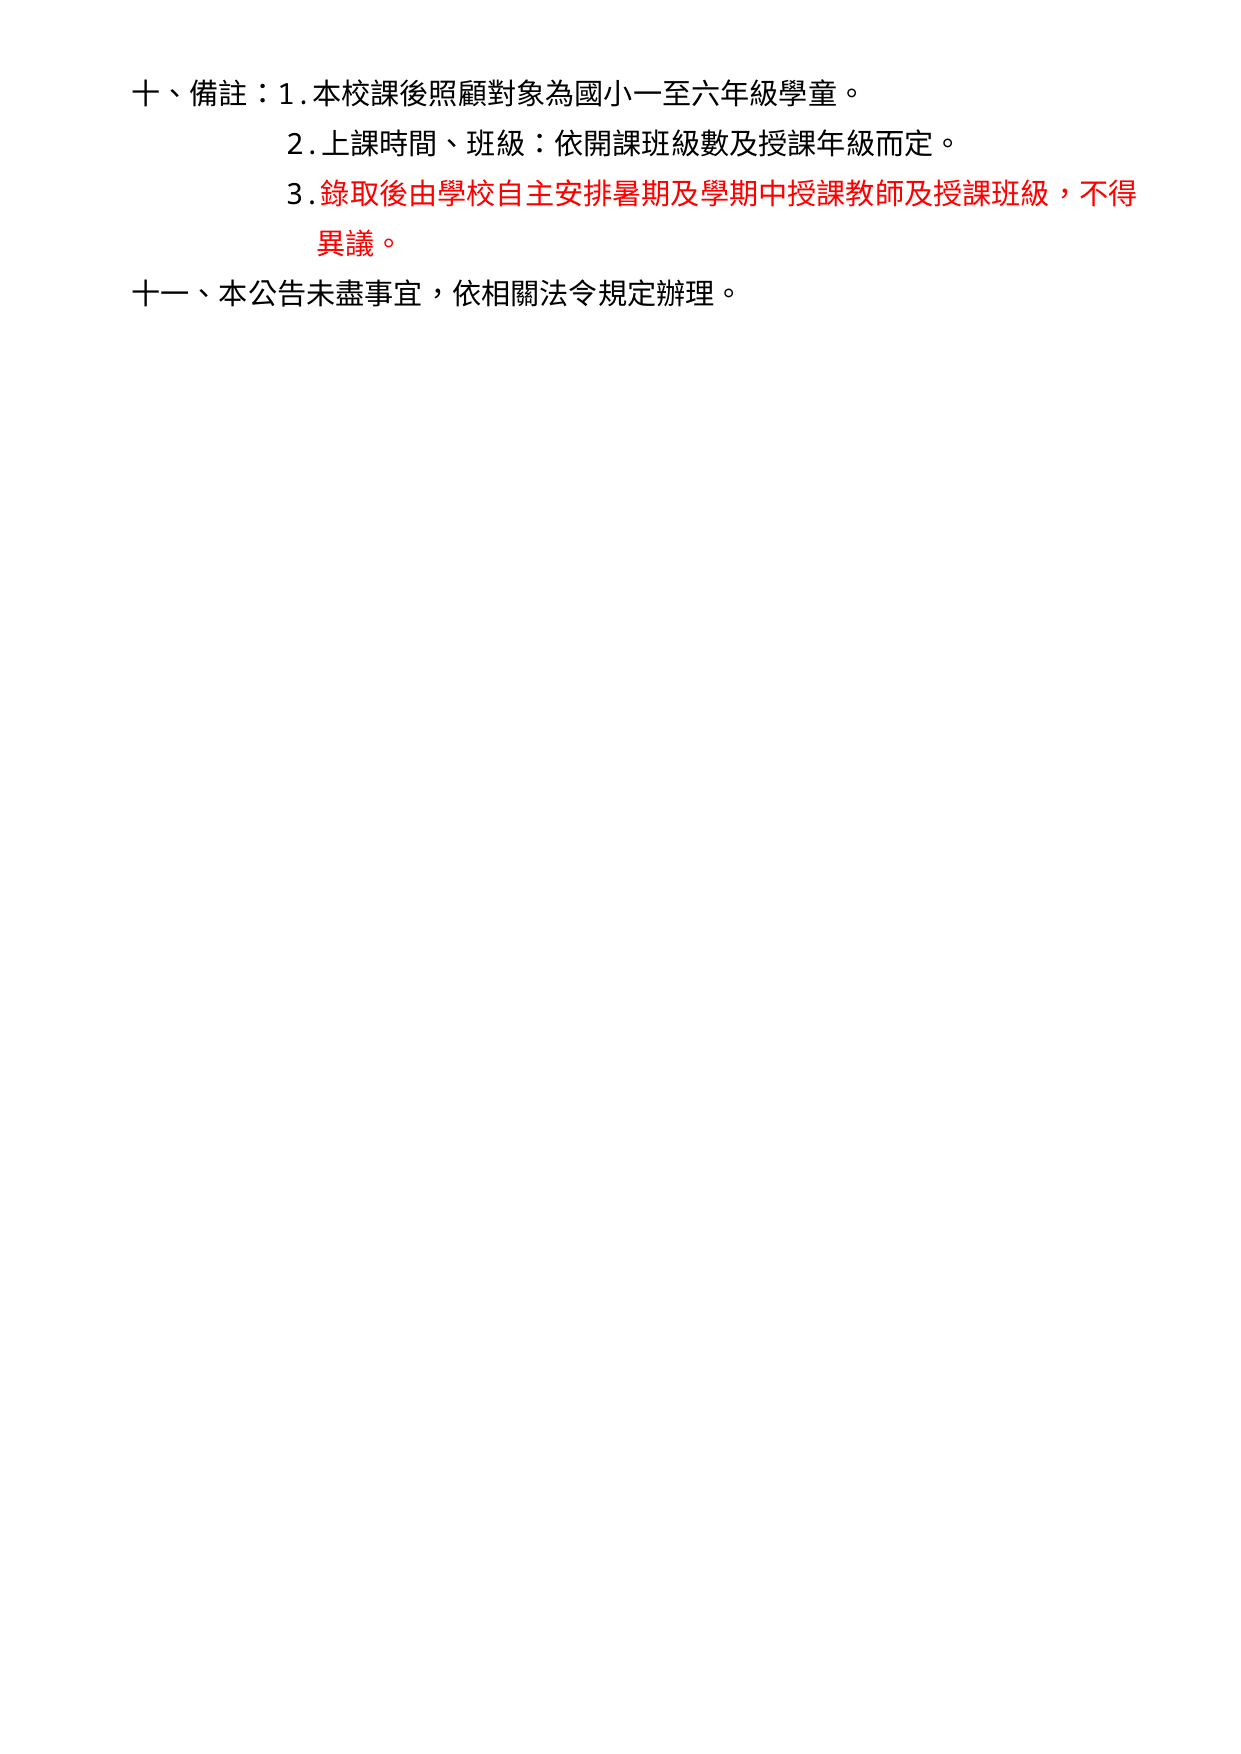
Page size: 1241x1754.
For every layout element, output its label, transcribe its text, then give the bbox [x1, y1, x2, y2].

text 十一、本公告未盡事宜，依相關法令規定辦理。 [131, 264, 1144, 314]
text 2.上課時間、班級：依開課班級數及授課年級而定。 [131, 114, 1144, 164]
text 十、備註：1.本校課後照顧對象為國小一至六年級學童。 [131, 64, 1144, 114]
text 3.錄取後由學校自主安排暑期及學期中授課教師及授課班級，不得異議。 [268, 164, 1144, 264]
